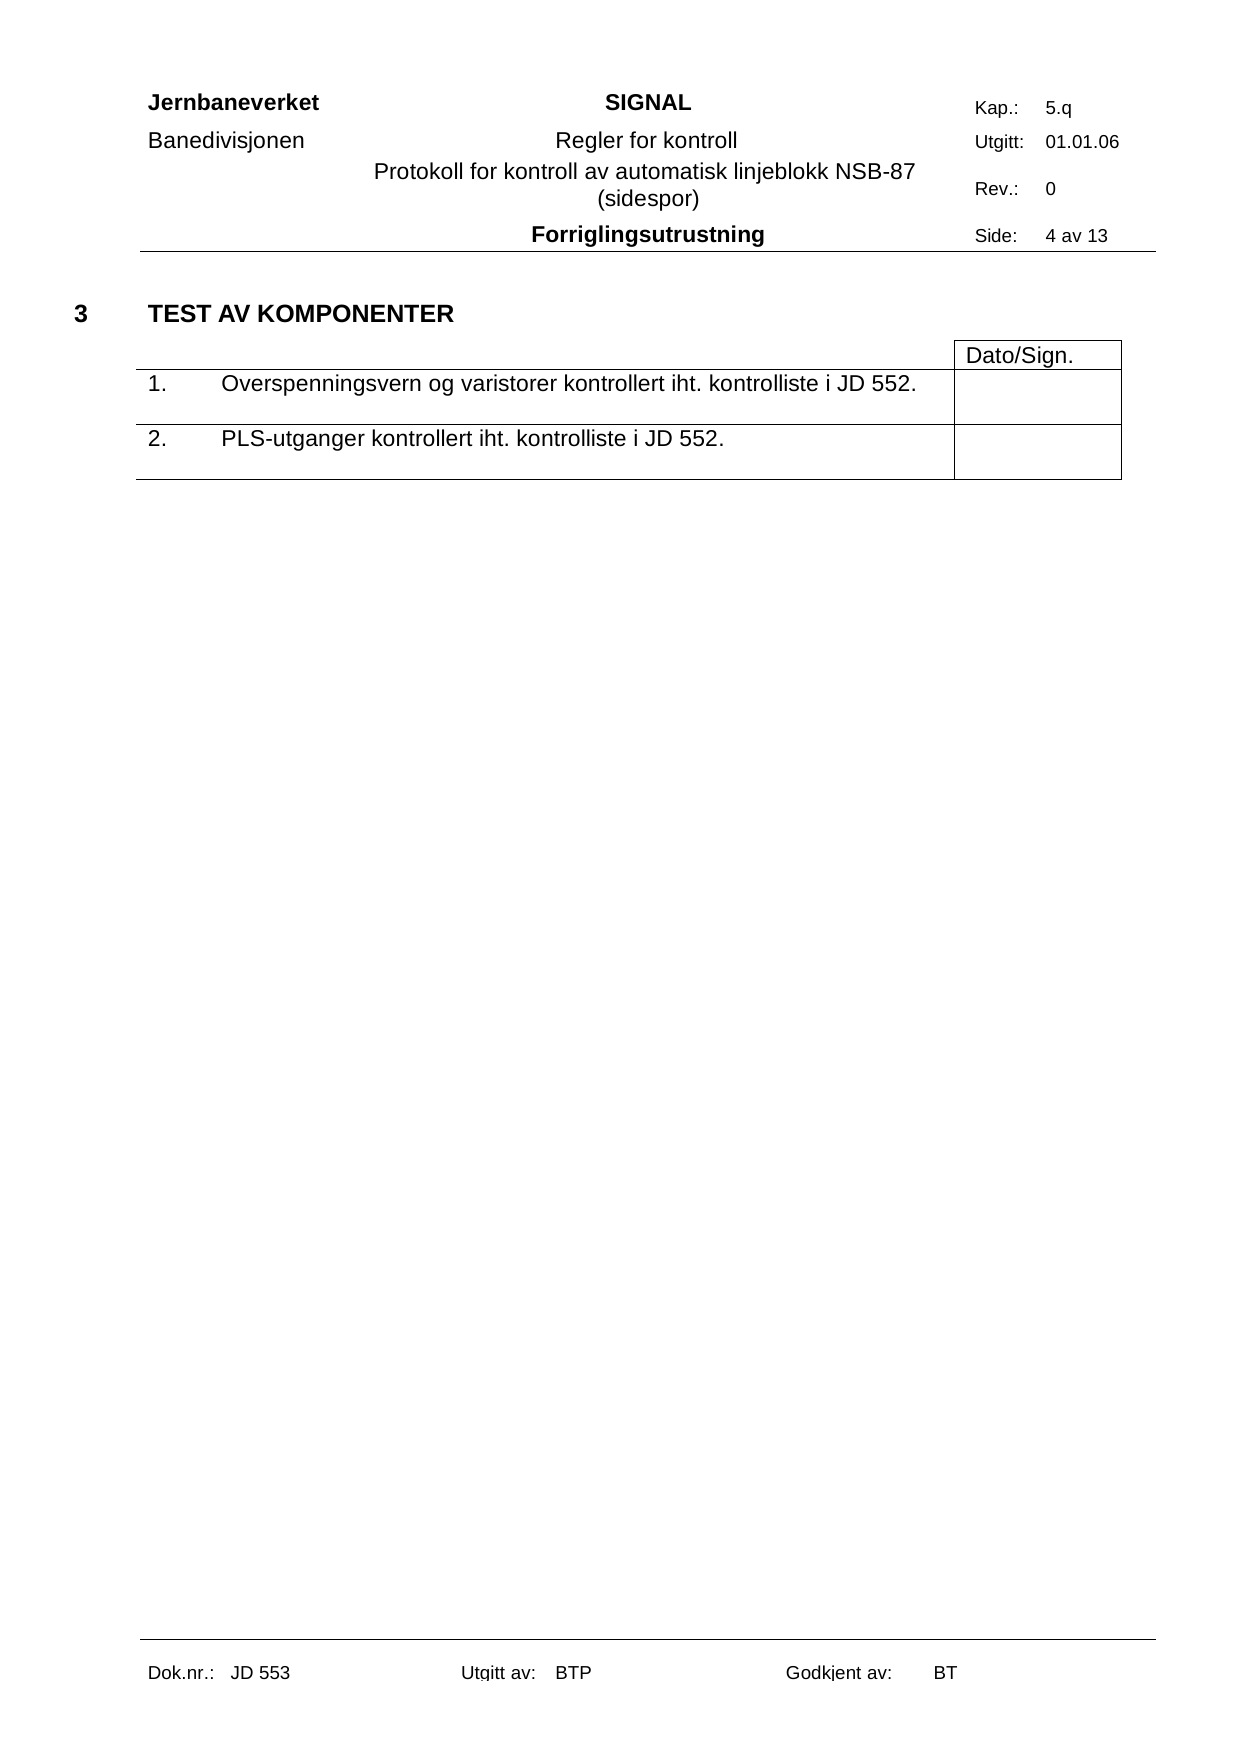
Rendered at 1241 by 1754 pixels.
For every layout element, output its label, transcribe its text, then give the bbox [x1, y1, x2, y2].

table_cell PLS-utganger kontrollert iht. kontrolliste i JD 552. [210, 425, 954, 479]
table_header Dato/Sign. [955, 341, 1121, 368]
table_cell [955, 425, 1121, 479]
table_header [210, 340, 954, 368]
table_cell [955, 370, 1121, 424]
table_cell Overspenningsvern og varistorer kontrollert iht. kontrolliste i JD 552. [210, 370, 954, 424]
subtitle TEST AV KOMPONENTER [74, 299, 1152, 328]
table_cell 2. [136, 425, 210, 479]
table_header [136, 340, 210, 368]
table_cell 1. [136, 370, 210, 424]
